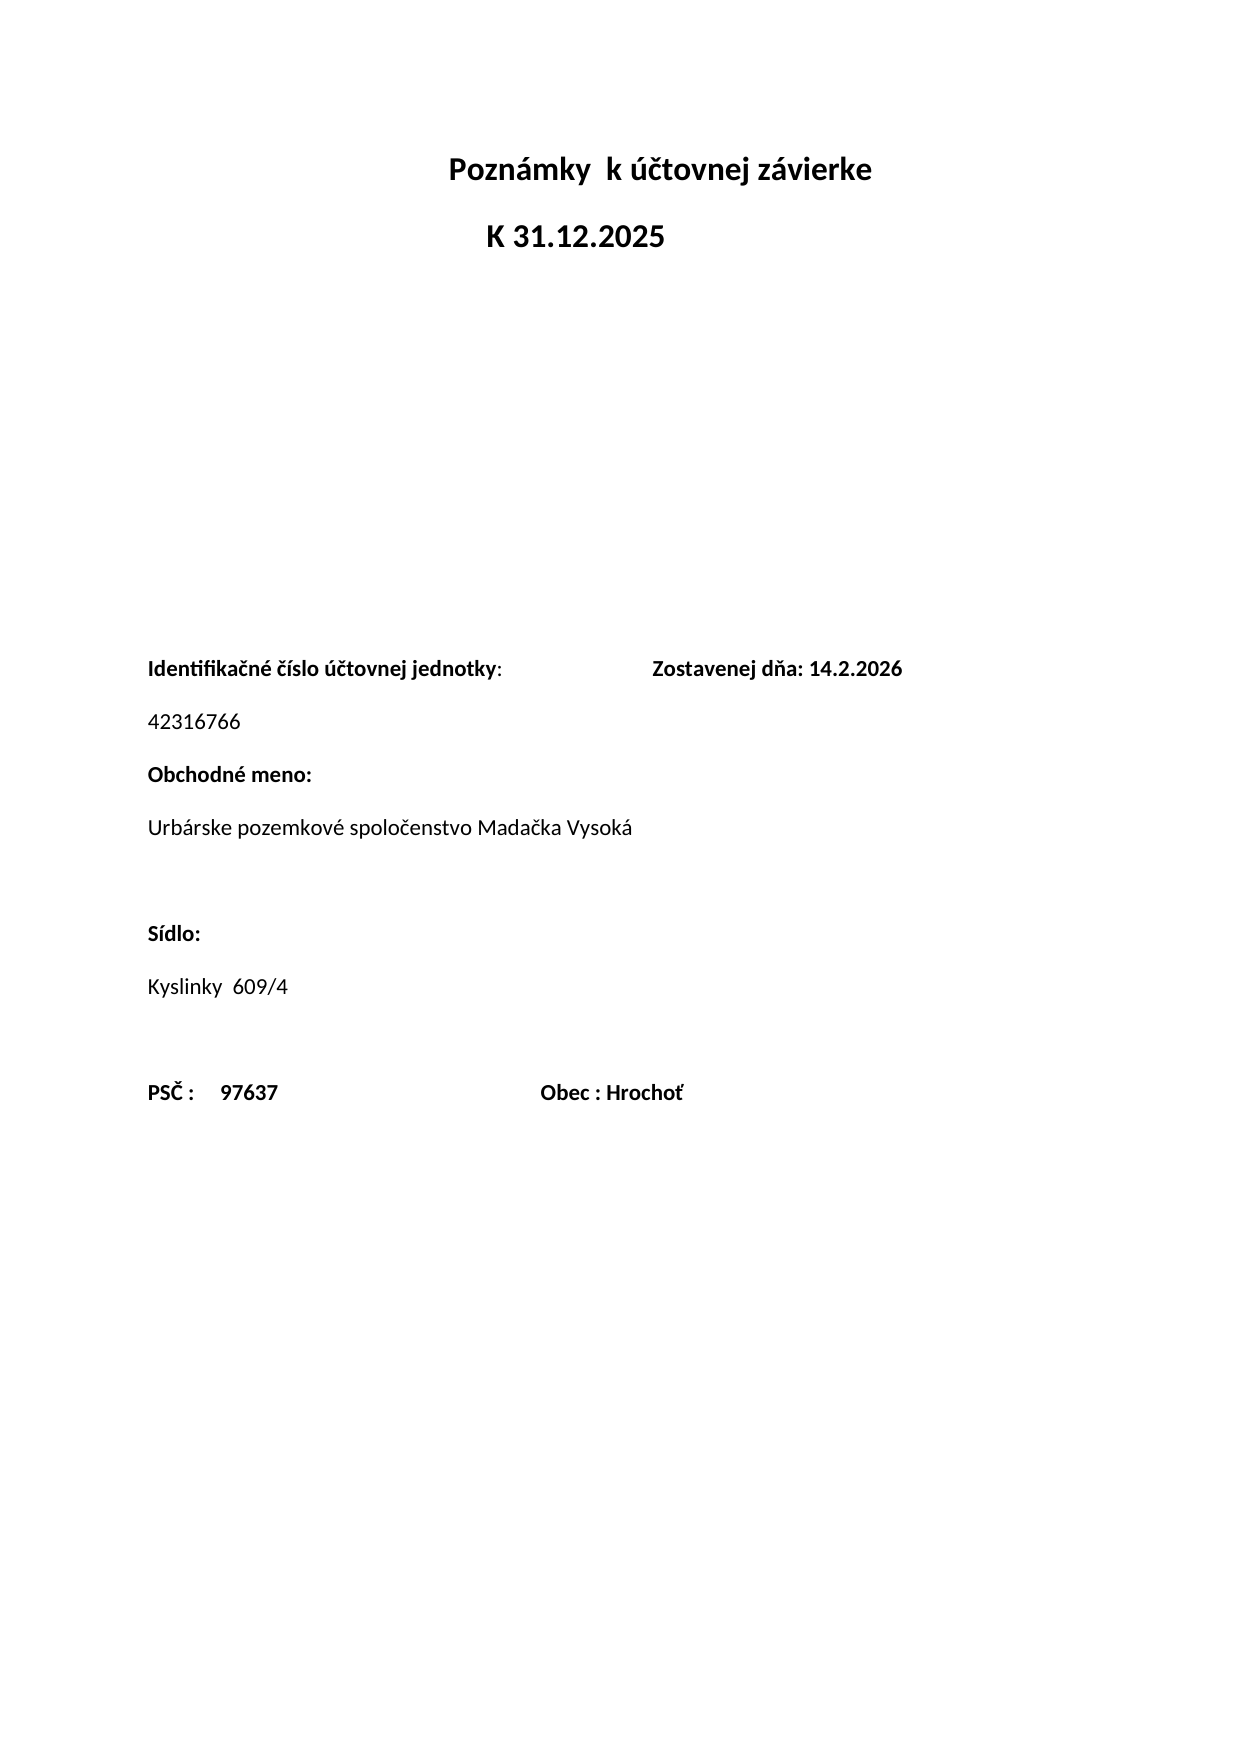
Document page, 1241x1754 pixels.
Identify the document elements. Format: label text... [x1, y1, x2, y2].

text PSČ : 97637 Obec : Hrochoť [148, 1078, 1093, 1106]
text Identifikačné číslo účtovnej jednotky: Zostavenej dňa: 14.2.2026 [148, 654, 1093, 682]
text K 31.12.2025 [148, 215, 1093, 256]
text 42316766 [148, 707, 1093, 735]
text Poznámky k účtovnej závierke [148, 148, 1093, 188]
text Urbárske pozemkové spoločenstvo Madačka Vysoká [148, 813, 1093, 841]
text Obchodné meno: [148, 760, 1093, 788]
text Sídlo: [148, 919, 1093, 947]
text Kyslinky 609/4 [148, 972, 1093, 1000]
